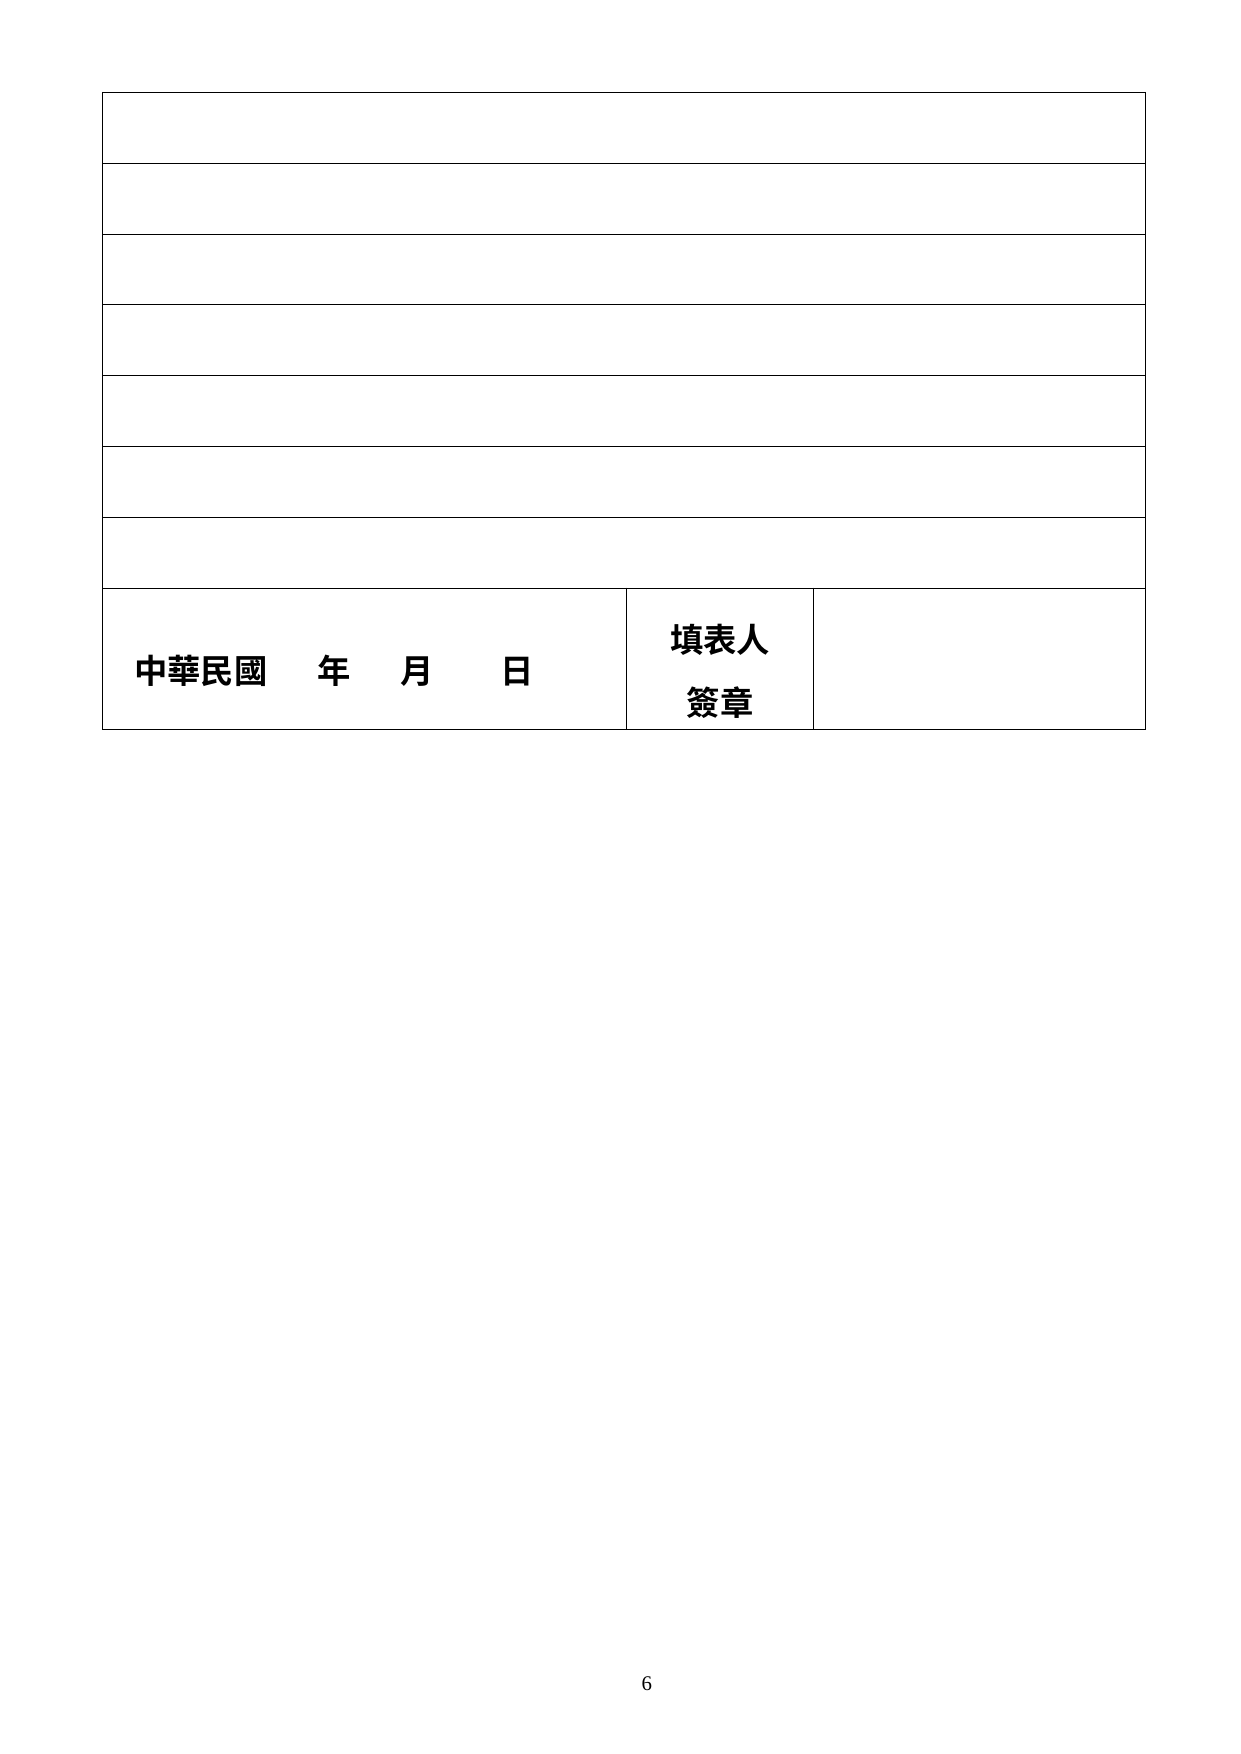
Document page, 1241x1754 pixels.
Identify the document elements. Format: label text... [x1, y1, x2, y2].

table_cell [103, 93, 1145, 163]
table_cell [103, 376, 1145, 446]
table_cell [103, 518, 1145, 588]
table_cell 填表人 簽章 [627, 589, 813, 729]
table_cell [103, 447, 1145, 517]
table_cell [103, 235, 1145, 304]
table_cell [103, 164, 1145, 233]
table_cell 中華民國 年 月 日 [103, 589, 626, 729]
table_cell [814, 589, 1145, 729]
table_cell [103, 305, 1145, 375]
